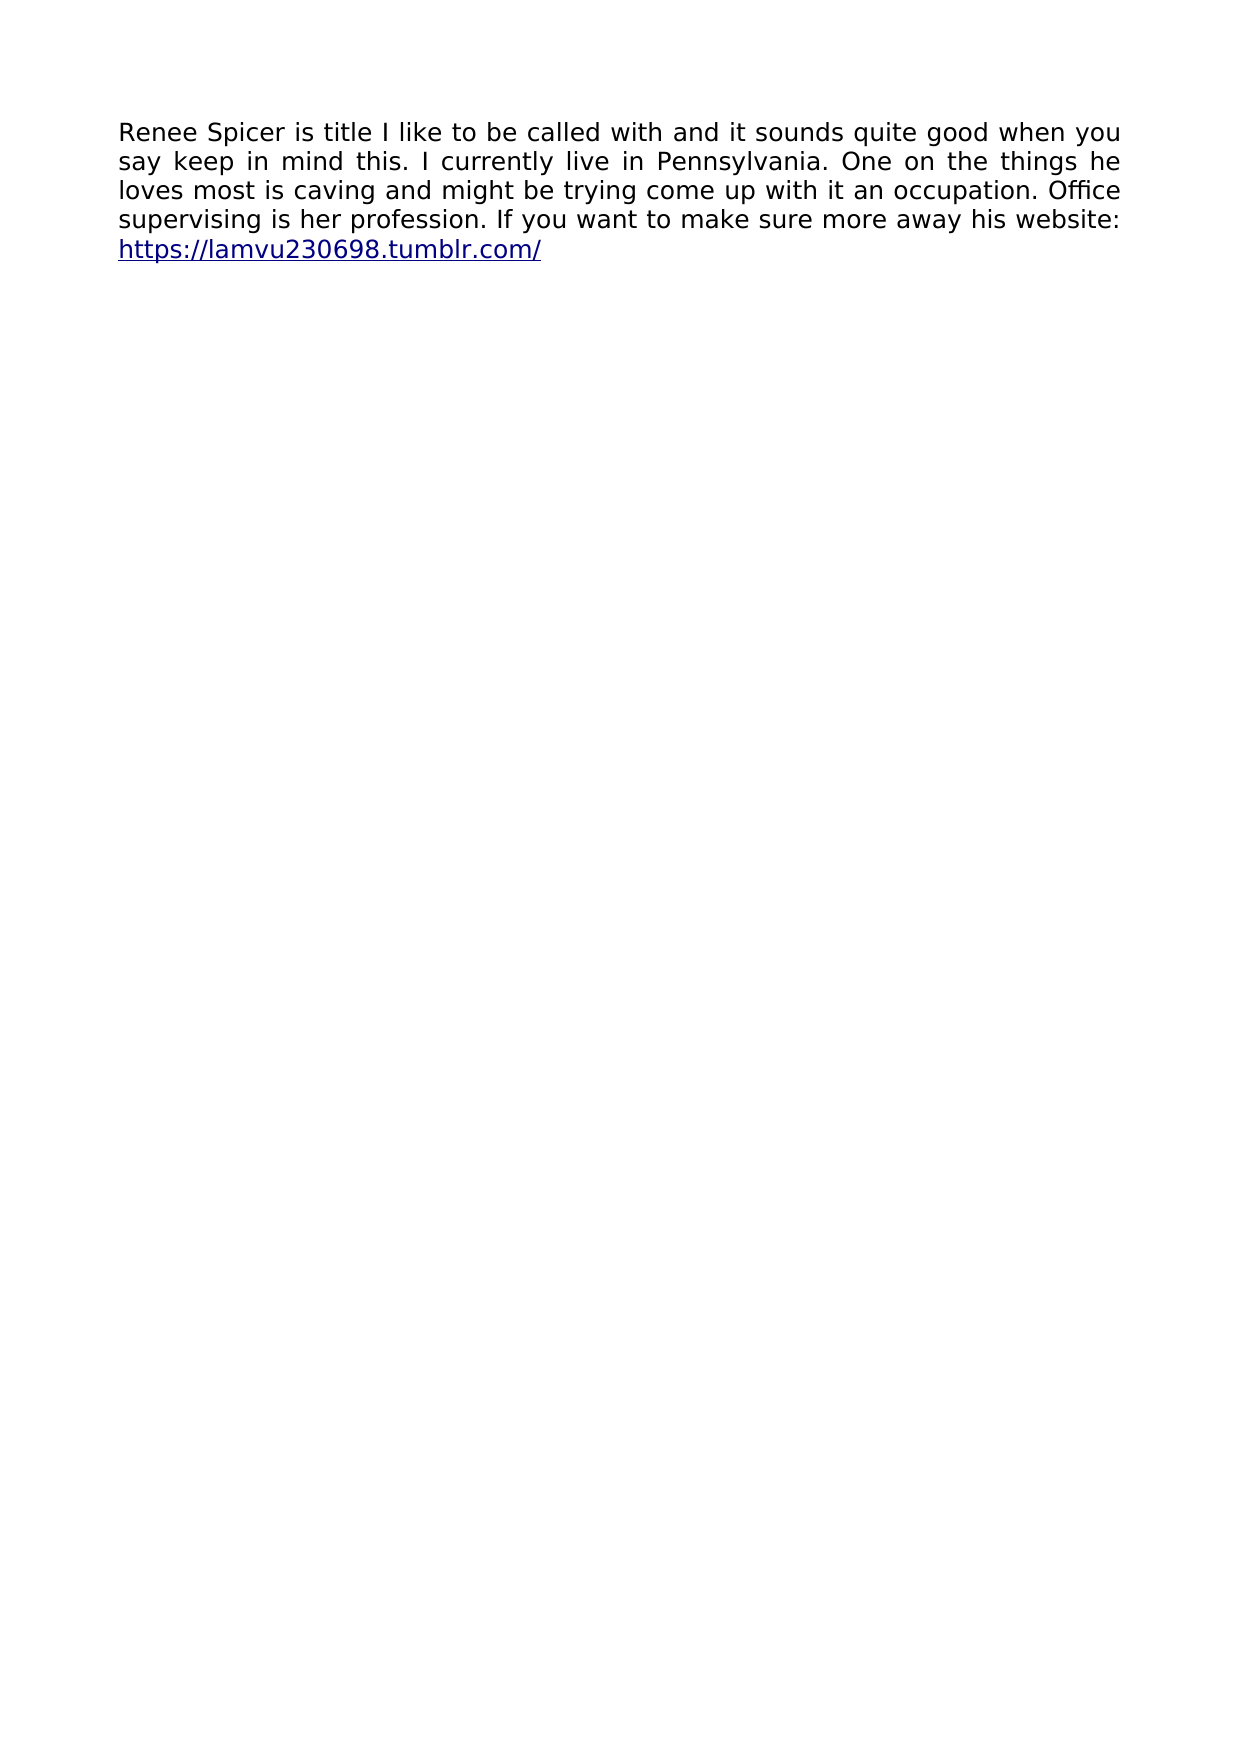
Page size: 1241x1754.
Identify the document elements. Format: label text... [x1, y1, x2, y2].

text Renee Spicer is title I like to be called with and it sounds quite good when you say keep in mind this. I currently live in Pennsylvania. One on the things he loves most is caving and might be trying come up with it an occupation. Office supervising is her profession. If you want to make sure more away his website: https://lamvu230698.tumblr.com/ [118, 118, 1122, 264]
